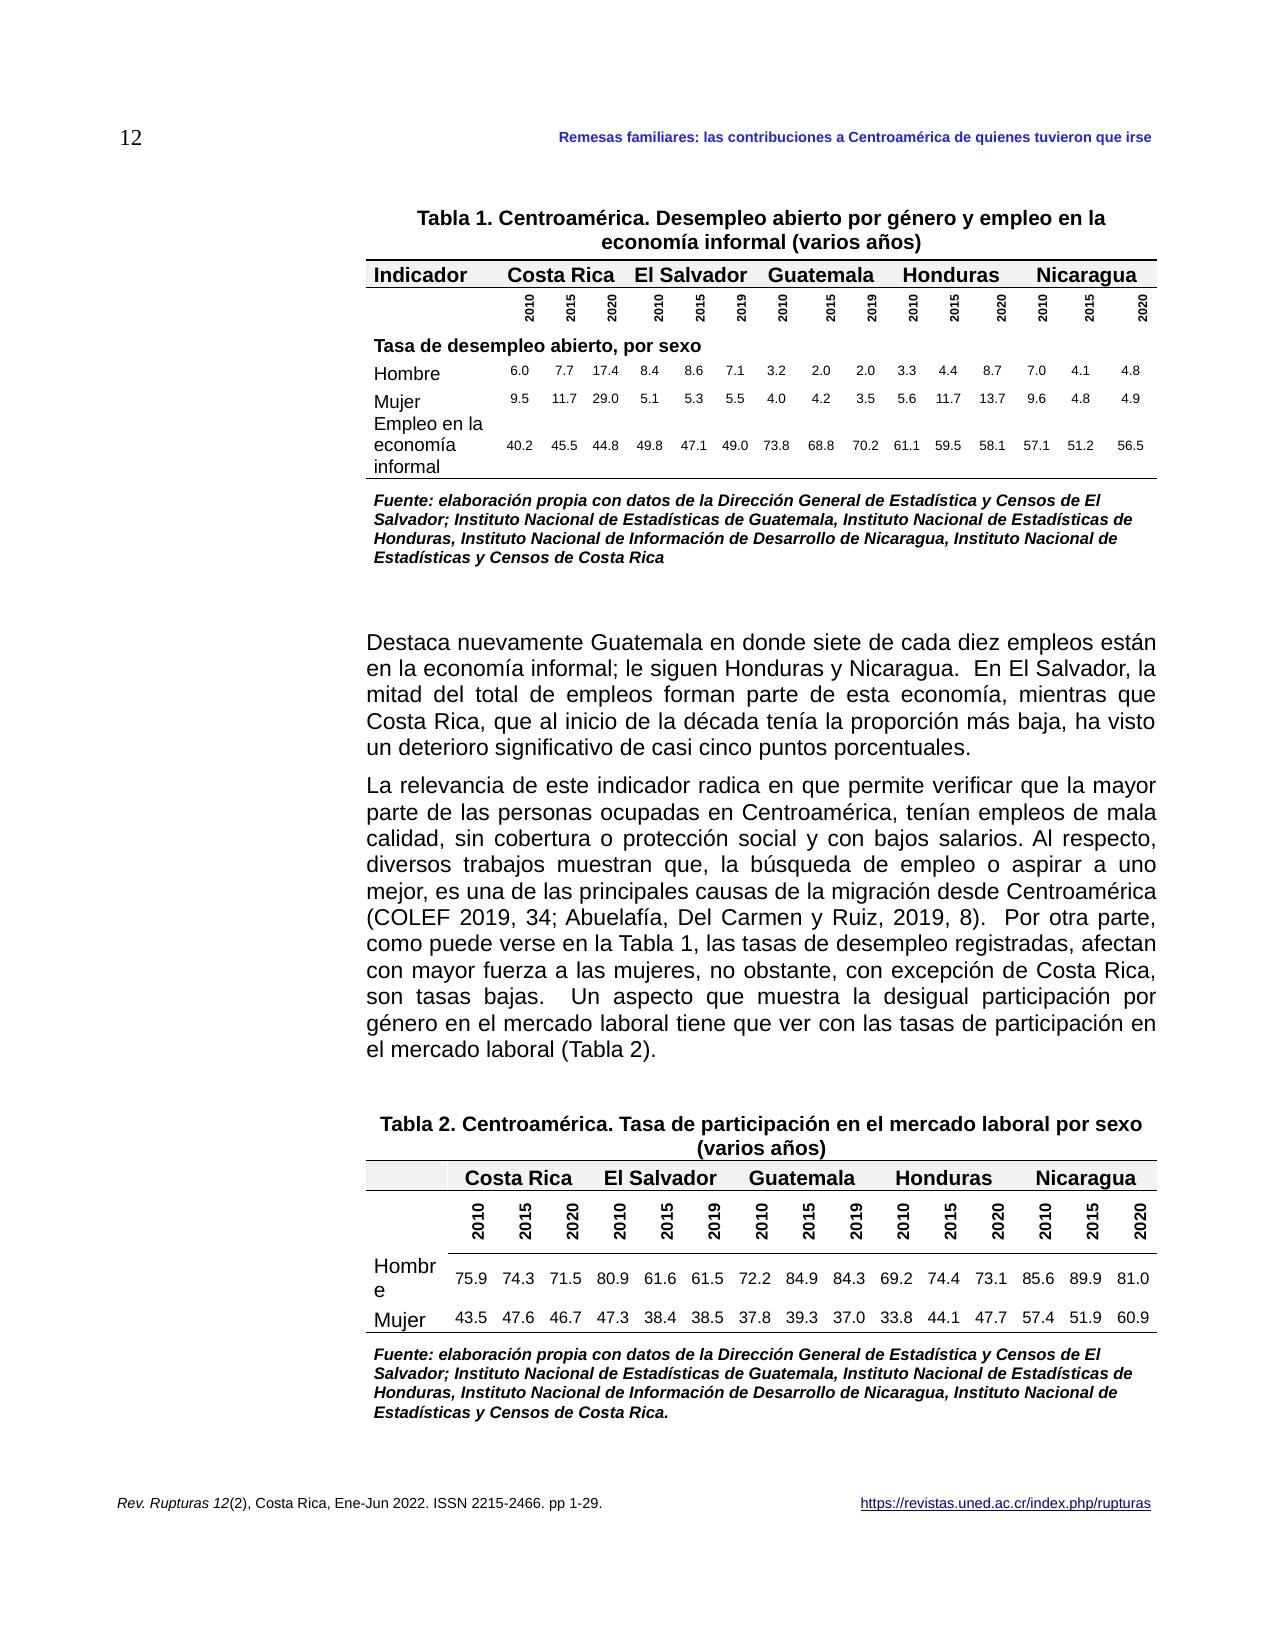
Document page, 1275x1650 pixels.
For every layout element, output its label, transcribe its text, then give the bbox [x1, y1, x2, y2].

table_cell Costa Rica [496, 261, 626, 287]
table_cell Guatemala [756, 261, 886, 287]
table_cell 29.0 [585, 385, 626, 413]
table_cell 2010 [448, 1191, 494, 1253]
table_cell 73.1 [967, 1254, 1015, 1302]
table_cell 4.1 [1057, 356, 1104, 384]
table_cell 7.0 [1016, 356, 1057, 384]
table_cell 2020 [1109, 1191, 1157, 1253]
table_cell 17.4 [585, 356, 626, 384]
table_cell Indicador [366, 261, 496, 287]
table_cell 4.8 [1057, 385, 1104, 413]
table_cell 51.9 [1062, 1302, 1109, 1332]
table_cell 4.8 [1104, 356, 1157, 384]
table_cell 57.1 [1016, 413, 1057, 477]
table_cell 2010 [886, 288, 927, 328]
table_cell Hombre [366, 1253, 447, 1302]
table_cell 7.1 [714, 356, 756, 384]
table_cell 4.4 [928, 356, 969, 384]
table_cell El Salvador [589, 1161, 731, 1190]
table_cell 49.8 [626, 413, 673, 477]
table_cell 2020 [1104, 288, 1157, 328]
table_cell 2020 [969, 288, 1016, 328]
table_cell 2015 [673, 288, 714, 328]
table_cell 72.2 [731, 1254, 778, 1302]
table_cell 6.0 [496, 356, 544, 384]
table_cell 2015 [778, 1191, 825, 1253]
table_cell Tasa de desempleo abierto, por sexo [366, 328, 1157, 356]
table_cell 75.9 [448, 1254, 494, 1302]
table_cell 4.9 [1104, 385, 1157, 413]
table_cell 13.7 [969, 385, 1016, 413]
table_cell 2015 [920, 1191, 967, 1253]
table_cell 68.8 [797, 413, 845, 477]
table_cell 58.1 [969, 413, 1016, 477]
table_cell 8.4 [626, 356, 673, 384]
table_cell 40.2 [496, 413, 544, 477]
table_cell 8.6 [673, 356, 714, 384]
table_cell 47.6 [495, 1302, 542, 1332]
table_cell 2015 [495, 1191, 542, 1253]
table_cell Honduras [886, 261, 1016, 287]
table_cell 8.7 [969, 356, 1016, 384]
table_cell 2019 [684, 1191, 731, 1253]
table_cell Honduras [873, 1161, 1015, 1190]
table_cell 2010 [731, 1191, 778, 1253]
table_cell 3.3 [886, 356, 927, 384]
table_cell 89.9 [1062, 1254, 1109, 1302]
table_cell 2010 [589, 1191, 636, 1253]
table_cell 56.5 [1104, 413, 1157, 477]
table_cell 3.2 [756, 356, 797, 384]
table_cell 37.0 [825, 1302, 873, 1332]
table_cell 7.7 [544, 356, 585, 384]
table_cell 2010 [626, 288, 673, 328]
table_cell Fuente: elaboración propia con datos de la Dirección General de Estadística y Censos de El Salvador; Instituto Nacional de Estadísticas de Guatemala, Instituto Nacional de Estadísticas de Honduras, Instituto Nacional de Información de Desarrollo de Nicaragua, Instituto Nacional de Estadísticas y Censos de Costa Rica. [366, 1333, 1157, 1433]
table_cell 2015 [1057, 288, 1104, 328]
table_cell 4.0 [756, 385, 797, 413]
table_cell Mujer [366, 385, 496, 413]
table_cell 74.4 [920, 1254, 967, 1302]
table_cell 11.7 [544, 385, 585, 413]
table_cell 46.7 [542, 1302, 589, 1332]
table_cell 85.6 [1015, 1254, 1062, 1302]
table_cell 9.5 [496, 385, 544, 413]
table_cell 2019 [825, 1191, 873, 1253]
text Destaca nuevamente Guatemala en donde siete de cada diez empleos están en la economía informal; le siguen Honduras y Nicaragua. En El Salvador, la mitad del total de empleos forman parte de esta economía, mientras que Costa Rica, que al inicio de la década tenía la proporción más baja, ha visto un deterioro significativo de casi cinco puntos porcentuales. [366, 629, 1157, 761]
table_cell 84.9 [778, 1254, 825, 1302]
table_cell 80.9 [589, 1254, 636, 1302]
table_cell 2010 [756, 288, 797, 328]
table_cell Hombre [366, 356, 496, 384]
table_cell [366, 288, 496, 328]
table_cell 73.8 [756, 413, 797, 477]
table_cell 61.1 [886, 413, 927, 477]
table_cell 47.1 [673, 413, 714, 477]
table_cell [366, 1191, 447, 1253]
table_cell 2015 [636, 1191, 684, 1253]
table_cell Nicaragua [1016, 261, 1157, 287]
table_cell 84.3 [825, 1254, 873, 1302]
table_cell 2.0 [845, 356, 886, 384]
table_cell Nicaragua [1015, 1161, 1157, 1190]
table_cell Mujer [366, 1302, 447, 1332]
table_cell 2015 [797, 288, 845, 328]
table_cell 2.0 [797, 356, 845, 384]
table_cell 51.2 [1057, 413, 1104, 477]
table_cell 11.7 [928, 385, 969, 413]
table_cell 38.5 [684, 1302, 731, 1332]
table_cell 69.2 [873, 1254, 920, 1302]
table_cell 44.1 [920, 1302, 967, 1332]
table_cell 2010 [496, 288, 544, 328]
table_cell 60.9 [1109, 1302, 1157, 1332]
table_cell 5.1 [626, 385, 673, 413]
table_cell 49.0 [714, 413, 756, 477]
table_cell 57.4 [1015, 1302, 1062, 1332]
table_cell El Salvador [626, 261, 756, 287]
text La relevancia de este indicador radica en que permite verificar que la mayor parte de las personas ocupadas en Centroamérica, tenían empleos de mala calidad, sin cobertura o protección social y con bajos salarios. Al respecto, diversos trabajos muestran que, la búsqueda de empleo o aspirar a uno mejor, es una de las principales causas de la migración desde Centroamérica (COLEF 2019, 34; Abuelafía, Del Carmen y Ruiz, 2019, 8). Por otra parte, como puede verse en la Tabla 1, las tasas de desempleo registradas, afectan con mayor fuerza a las mujeres, no obstante, con excepción de Costa Rica, son tasas bajas. Un aspecto que muestra la desigual participación por género en el mercado laboral tiene que ver con las tasas de participación en el mercado laboral (Tabla 2). [366, 772, 1157, 1062]
table_cell 2015 [544, 288, 585, 328]
table_cell 9.6 [1016, 385, 1057, 413]
table_cell 47.3 [589, 1302, 636, 1332]
table_cell 5.5 [714, 385, 756, 413]
table_cell 2015 [928, 288, 969, 328]
table_header Tabla 1. Centroamérica. Desempleo abierto por género y empleo en la economía informal (varios años) [366, 200, 1157, 259]
table_cell Guatemala [731, 1161, 873, 1190]
table_cell 37.8 [731, 1302, 778, 1332]
table_cell 81.0 [1109, 1254, 1157, 1302]
table_cell 44.8 [585, 413, 626, 477]
table_cell 39.3 [778, 1302, 825, 1332]
table_cell 3.5 [845, 385, 886, 413]
table_cell 38.4 [636, 1302, 684, 1332]
table_cell Fuente: elaboración propia con datos de la Dirección General de Estadística y Censos de El Salvador; Instituto Nacional de Estadísticas de Guatemala, Instituto Nacional de Estadísticas de Honduras, Instituto Nacional de Información de Desarrollo de Nicaragua, Instituto Nacional de Estadísticas y Censos de Costa Rica [366, 479, 1157, 579]
table_cell 2015 [1062, 1191, 1109, 1253]
table_cell 2010 [873, 1191, 920, 1253]
table_cell 2019 [845, 288, 886, 328]
table_cell 43.5 [448, 1302, 494, 1332]
table_cell [366, 1161, 447, 1190]
table_cell 4.2 [797, 385, 845, 413]
table_cell 71.5 [542, 1254, 589, 1302]
table_header Tabla 2. Centroamérica. Tasa de participación en el mercado laboral por sexo (varios años) [366, 1112, 1157, 1160]
table_cell 2020 [585, 288, 626, 328]
table_cell 2020 [542, 1191, 589, 1253]
table_cell 74.3 [495, 1254, 542, 1302]
table_cell 61.5 [684, 1254, 731, 1302]
table_cell 61.6 [636, 1254, 684, 1302]
table_cell 45.5 [544, 413, 585, 477]
table_cell 70.2 [845, 413, 886, 477]
table_cell Empleo en la economía informal [366, 413, 496, 477]
table_cell Costa Rica [448, 1161, 589, 1190]
table_cell 2010 [1015, 1191, 1062, 1253]
table_cell 47.7 [967, 1302, 1015, 1332]
table_cell 2020 [967, 1191, 1015, 1253]
table_cell 59.5 [928, 413, 969, 477]
table_cell 5.6 [886, 385, 927, 413]
table_cell 5.3 [673, 385, 714, 413]
table_cell 33.8 [873, 1302, 920, 1332]
table_cell 2010 [1016, 288, 1057, 328]
table_cell 2019 [714, 288, 756, 328]
